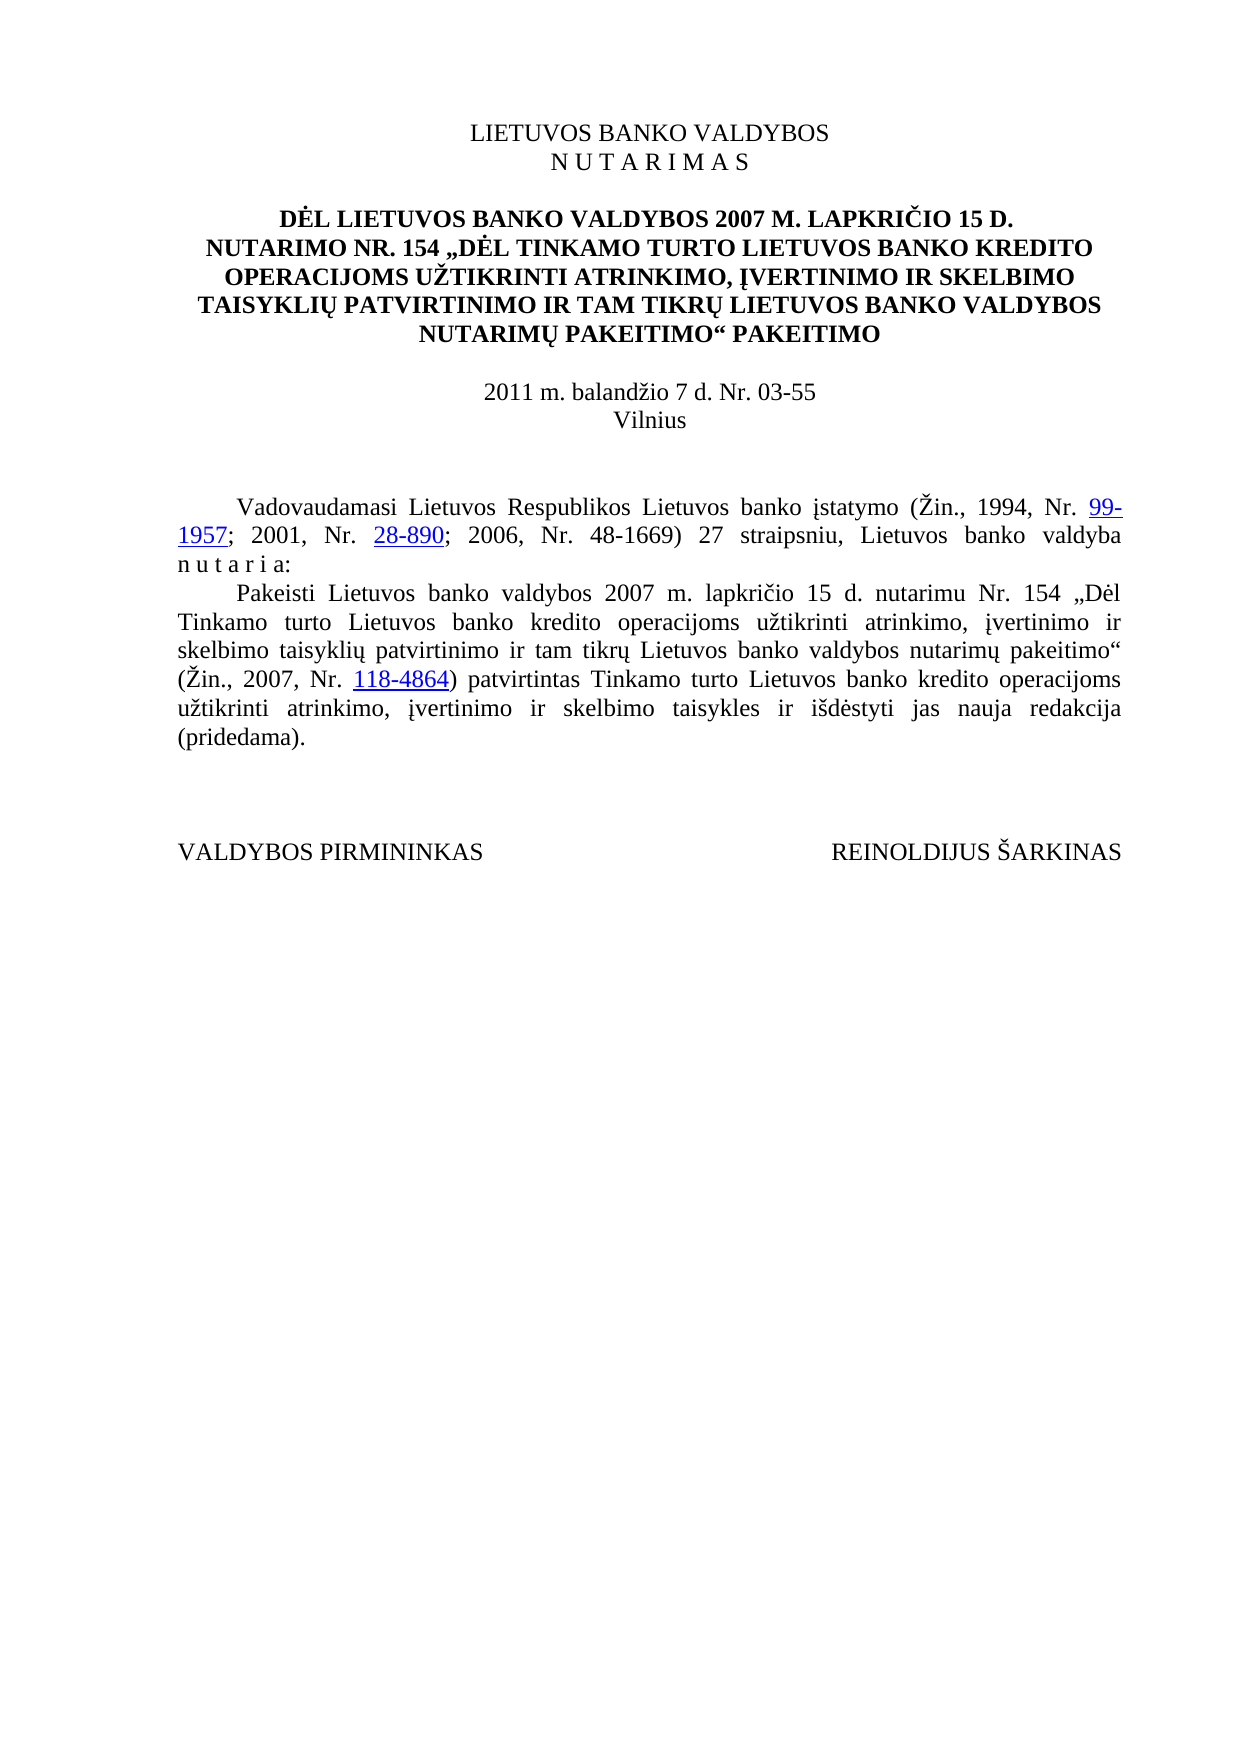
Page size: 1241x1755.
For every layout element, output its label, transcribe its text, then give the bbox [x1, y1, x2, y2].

text LIETUVOS BANKO VALDYBOS [177, 118, 1122, 147]
text Valdybos pirmininkas Reinoldijus Šarkinas [177, 837, 1122, 866]
text Vilnius [177, 406, 1122, 434]
text Vadovaudamasi Lietuvos Respublikos Lietuvos banko įstatymo (Žin., 1994, Nr. 99-1957; 2001, Nr. 28-890; 2006, Nr. 48-1669) 27 straipsniu, Lietuvos banko valdyba nutaria: [177, 492, 1122, 578]
text Pakeisti Lietuvos banko valdybos 2007 m. lapkričio 15 d. nutarimu Nr. 154 „Dėl Tinkamo turto Lietuvos banko kredito operacijoms užtikrinti atrinkimo, įvertinimo ir skelbimo taisyklių patvirtinimo ir tam tikrų Lietuvos banko valdybos nutarimų pakeitimo“ (Žin., 2007, Nr. 118-4864) patvirtintas Tinkamo turto Lietuvos banko kredito operacijoms užtikrinti atrinkimo, įvertinimo ir skelbimo taisykles ir išdėstyti jas nauja redakcija (pridedama). [177, 578, 1122, 751]
text 2011 m. balandžio 7 d. Nr. 03-55 [177, 377, 1122, 406]
text DĖL Lietuvos banko valdybos 2007 m. lapkričio 15 d. nutarimo Nr. 154 „Dėl Tinkamo turto Lietuvos banko kredito operacijoms užtikrinti atrinkimo, įvertinimo ir skelbimo taisyklių patvirtinimo ir tam tikrų Lietuvos banko valdybos nutarimų pakeitimo“ pakeitimo [177, 204, 1122, 348]
text NUTARIMAS [177, 147, 1122, 176]
